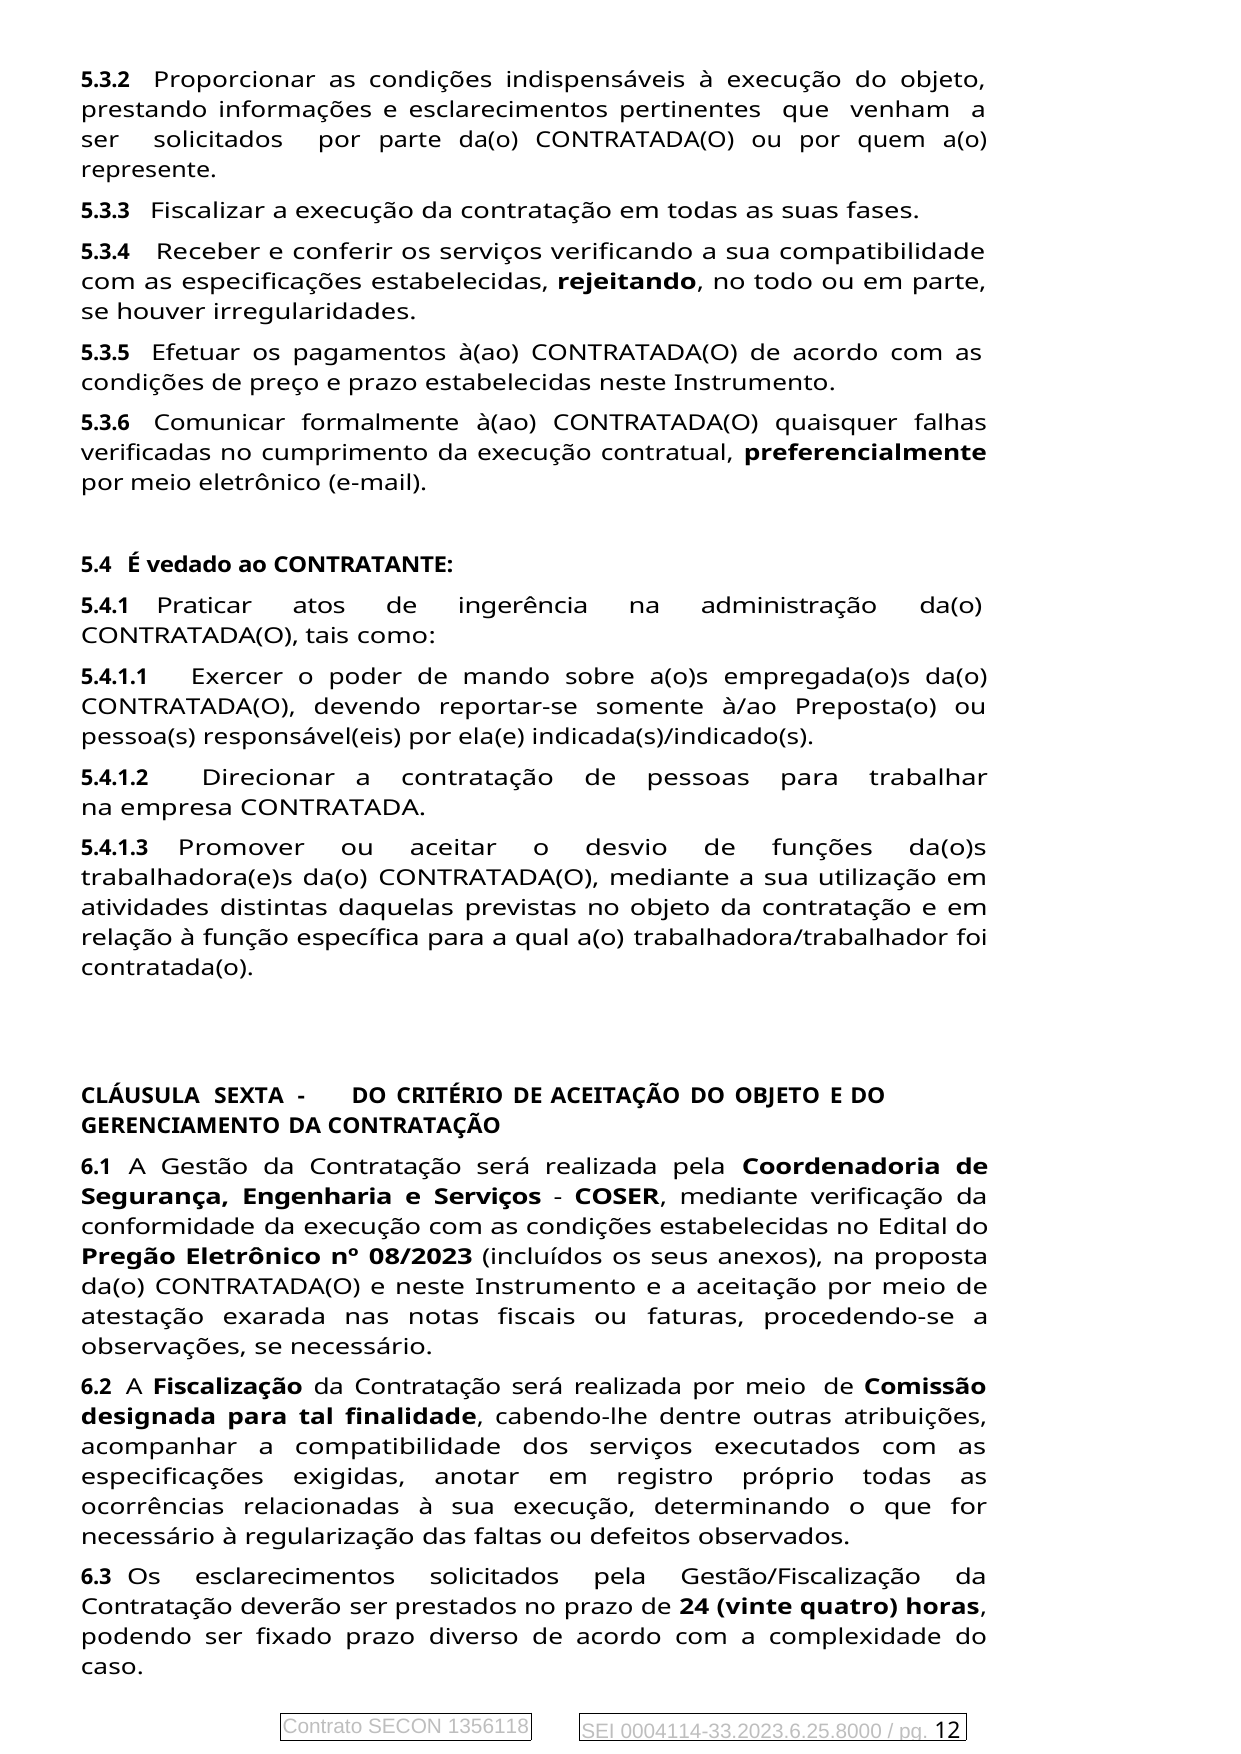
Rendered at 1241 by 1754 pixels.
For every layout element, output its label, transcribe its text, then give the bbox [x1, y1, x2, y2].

list A Gestão da Contratação será realizada pela Coordenadoria de Segurança, Engenharia e Serviços - COSER, mediante veriﬁcação da conformidade da execução com as condições estabelecidas no Edital do Pregão Eletrônico nº 08/2023 (incluídos os seus anexos), na proposta da(o) CONTRATADA(O) e neste Instrumento e a aceitação por meio de atestação exarada nas notas ﬁscais ou faturas, procedendo-se a observações, se necessário. [81, 1151, 988, 1361]
subtitle CLÁUSULA SEXTA - DO CRITÉRIO DE ACEITAÇÃO DO OBJETO E DO GERENCIAMENTO DA CONTRATAÇÃO [81, 1080, 976, 1140]
list Direcionar a contratação de pessoas para trabalhar na empresa CONTRATADA. [81, 761, 988, 821]
list Praticar atos de ingerência na administração da(o) CONTRATADA(O), tais como: [81, 590, 982, 650]
list Comunicar formalmente à(ao) CONTRATADA(O) quaisquer falhas veriﬁcadas no cumprimento da execução contratual, preferencialmente por meio eletrônico (e-mail). [81, 407, 987, 497]
list Os esclarecimentos solicitados pela Gestão/Fiscalização da Contratação deverão ser prestados no prazo de 24 (vinte quatro) horas, podendo ser ﬁxado prazo diverso de acordo com a complexidade do caso. [81, 1561, 987, 1681]
subtitle É vedado ao CONTRATANTE: [81, 549, 1190, 579]
list Proporcionar as condições indispensáveis à execução do objeto, prestando informações e esclarecimentos pertinentes que venham a ser solicitados por parte da(o) CONTRATADA(O) ou por quem a(o) represente. [81, 64, 987, 184]
list Fiscalizar a execução da contratação em todas as suas fases. [81, 195, 1190, 225]
list Exercer o poder de mando sobre a(o)s empregada(o)s da(o) CONTRATADA(O), devendo reportar-se somente à/ao Preposta(o) ou pessoa(s) responsável(eis) por ela(e) indicada(s)/indicado(s). [81, 661, 988, 751]
list Promover ou aceitar o desvio de funções da(o)s trabalhadora(e)s da(o) CONTRATADA(O), mediante a sua utilização em atividades distintas daquelas previstas no objeto da contratação e em relação à função especíﬁca para a qual a(o) trabalhadora/trabalhador foi contratada(o). [81, 832, 988, 982]
list Receber e conferir os serviços veriﬁcando a sua compatibilidade com as especiﬁcações estabelecidas, rejeitando, no todo ou em parte, se houver irregularidades. [81, 236, 987, 326]
list A Fiscalização da Contratação será realizada por meio de Comissão designada para tal finalidade, cabendo-lhe dentre outras atribuições, acompanhar a compatibilidade dos serviços executados com as especiﬁcações exigidas, anotar em registro próprio todas as ocorrências relacionadas à sua execução, determinando o que for necessário à regularização das faltas ou defeitos observados. [81, 1371, 987, 1551]
list Efetuar os pagamentos à(ao) CONTRATADA(O) de acordo com as condições de preço e prazo estabelecidas neste Instrumento. [81, 336, 982, 396]
